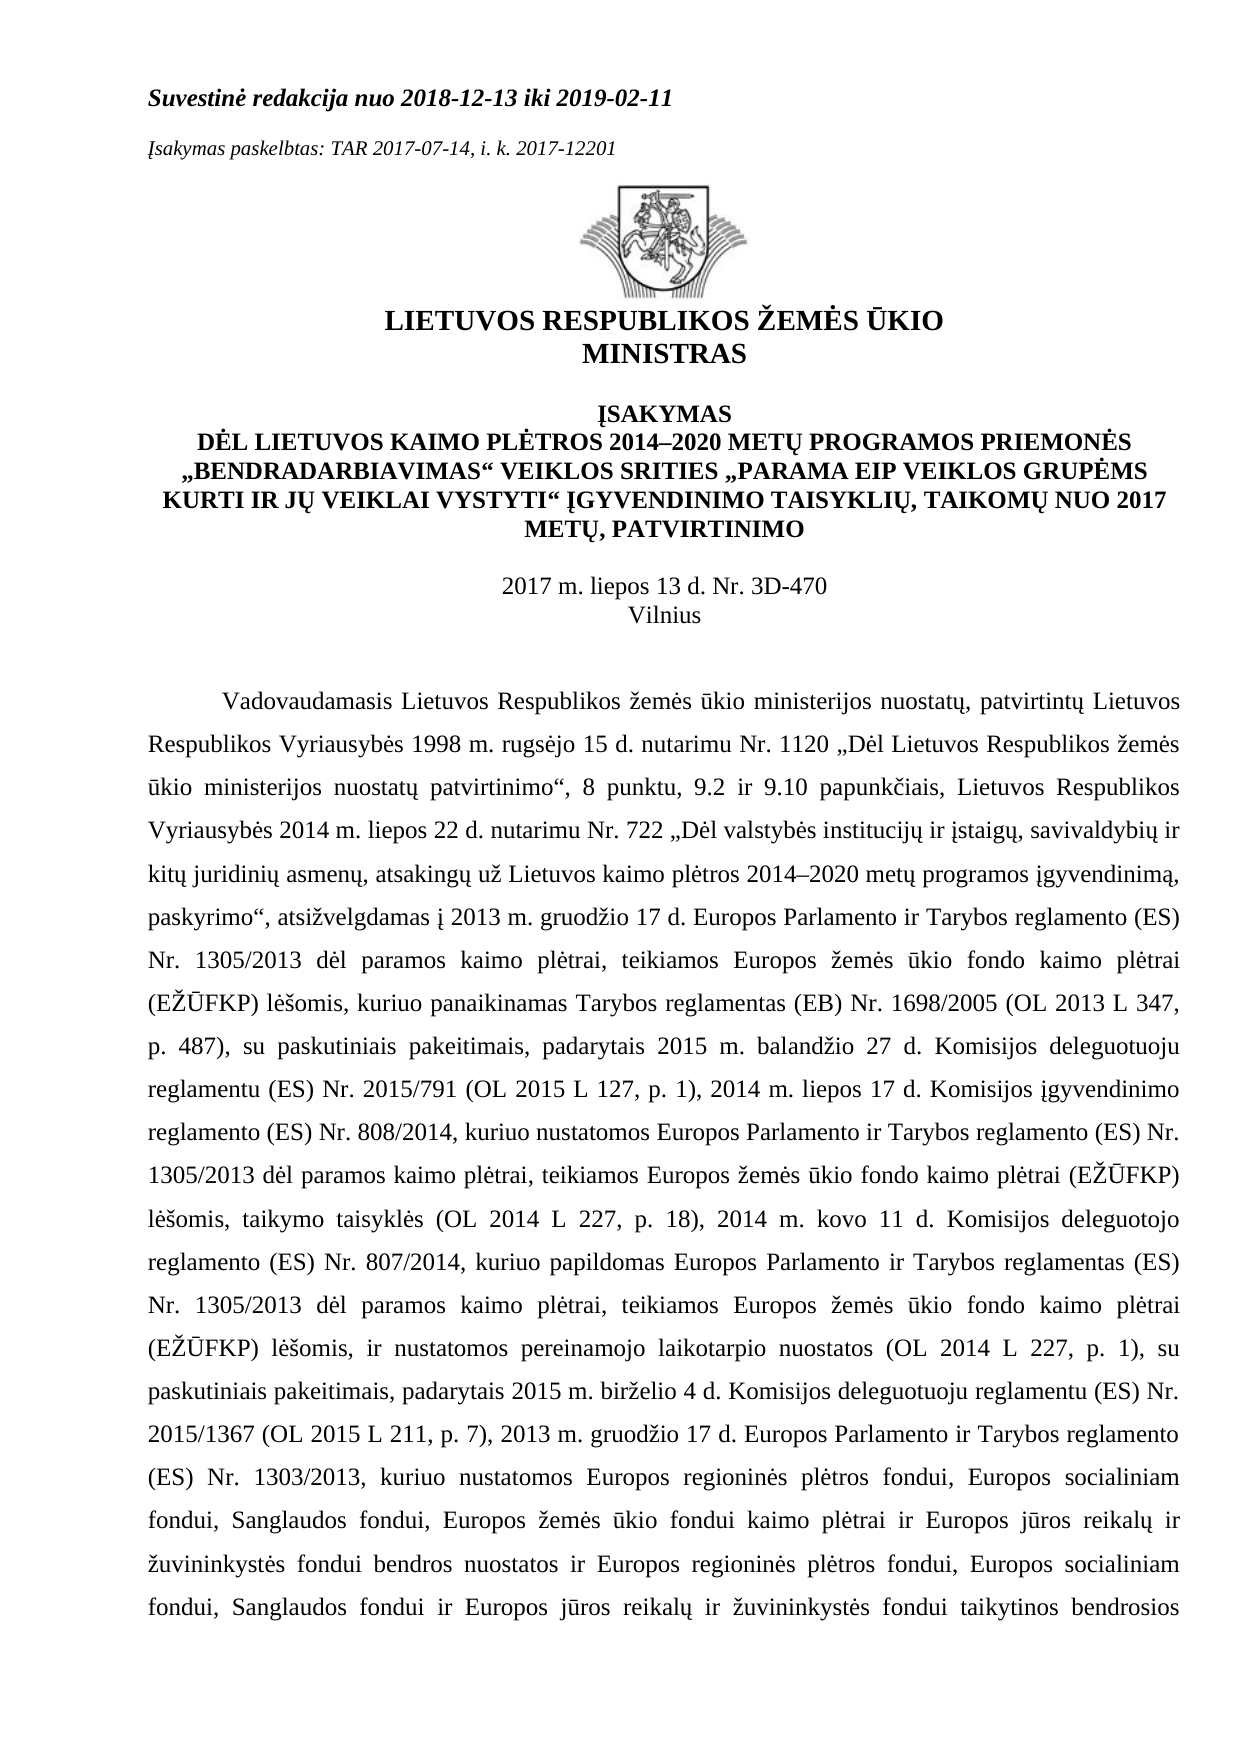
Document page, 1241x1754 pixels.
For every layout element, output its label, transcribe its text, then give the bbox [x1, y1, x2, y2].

text Vilnius [148, 600, 1181, 629]
text DĖL LIETUVOS KAIMO PLĖTROS 2014–2020 METŲ PROGRAMOS PRIEMONĖS „BENDRADARBIAVIMAS“ VEIKLOS SRITIES „PARAMA EIP VEIKLOS GRUPĖMS KURTI IR JŲ VEIKLAI VYSTYTI“ ĮGYVENDINIMO TAISYKLIŲ, TAIKOMŲ NUO 2017 METŲ, PATVIRTINIMO [148, 427, 1181, 542]
text Suvestinė redakcija nuo 2018-12-13 iki 2019-02-11 [148, 83, 1181, 112]
text MINISTRAS [148, 336, 1181, 370]
text Vadovaudamasis Lietuvos Respublikos žemės ūkio ministerijos nuostatų, patvirtintų Lietuvos Respublikos Vyriausybės 1998 m. rugsėjo 15 d. nutarimu Nr. 1120 „Dėl Lietuvos Respublikos žemės ūkio ministerijos nuostatų patvirtinimo“, 8 punktu, 9.2 ir 9.10 papunkčiais, Lietuvos Respublikos Vyriausybės 2014 m. liepos 22 d. nutarimu Nr. 722 „Dėl valstybės institucijų ir įstaigų, savivaldybių ir kitų juridinių asmenų, atsakingų už Lietuvos kaimo plėtros 2014–2020 metų programos įgyvendinimą, paskyrimo“, atsižvelgdamas į 2013 m. gruodžio 17 d. Europos Parlamento ir Tarybos reglamento (ES) Nr. 1305/2013 dėl paramos kaimo plėtrai, teikiamos Europos žemės ūkio fondo kaimo plėtrai (EŽŪFKP) lėšomis, kuriuo panaikinamas Tarybos reglamentas (EB) Nr. 1698/2005 (OL 2013 L 347, p. 487), su paskutiniais pakeitimais, padarytais 2015 m. balandžio 27 d. Komisijos deleguotuoju reglamentu (ES) Nr. 2015/791 (OL 2015 L 127, p. 1), 2014 m. liepos 17 d. Komisijos įgyvendinimo reglamento (ES) Nr. 808/2014, kuriuo nustatomos Europos Parlamento ir Tarybos reglamento (ES) Nr. 1305/2013 dėl paramos kaimo plėtrai, teikiamos Europos žemės ūkio fondo kaimo plėtrai (EŽŪFKP) lėšomis, taikymo taisyklės (OL 2014 L 227, p. 18), 2014 m. kovo 11 d. Komisijos deleguotojo reglamento (ES) Nr. 807/2014, kuriuo papildomas Europos Parlamento ir Tarybos reglamentas (ES) Nr. 1305/2013 dėl paramos kaimo plėtrai, teikiamos Europos žemės ūkio fondo kaimo plėtrai (EŽŪFKP) lėšomis, ir nustatomos pereinamojo laikotarpio nuostatos (OL 2014 L 227, p. 1), su paskutiniais pakeitimais, padarytais 2015 m. birželio 4 d. Komisijos deleguotuoju reglamentu (ES) Nr. 2015/1367 (OL 2015 L 211, p. 7), 2013 m. gruodžio 17 d. Europos Parlamento ir Tarybos reglamento (ES) Nr. 1303/2013, kuriuo nustatomos Europos regioninės plėtros fondui, Europos socialiniam fondui, Sanglaudos fondui, Europos žemės ūkio fondui kaimo plėtrai ir Europos jūros reikalų ir žuvininkystės fondui bendros nuostatos ir Europos regioninės plėtros fondui, Europos socialiniam fondui, Sanglaudos fondui ir Europos jūros reikalų ir žuvininkystės fondui taikytinos bendrosios [148, 686, 1181, 1621]
text Įsakymas paskelbtas: TAR 2017-07-14, i. k. 2017-12201 [148, 136, 1181, 160]
text LIETUVOS RESPUBLIKOS ŽEMĖS ŪKIO [148, 303, 1181, 336]
text 2017 m. liepos 13 d. Nr. 3D-470 [148, 571, 1181, 600]
text ĮSAKYMAS [148, 399, 1181, 427]
